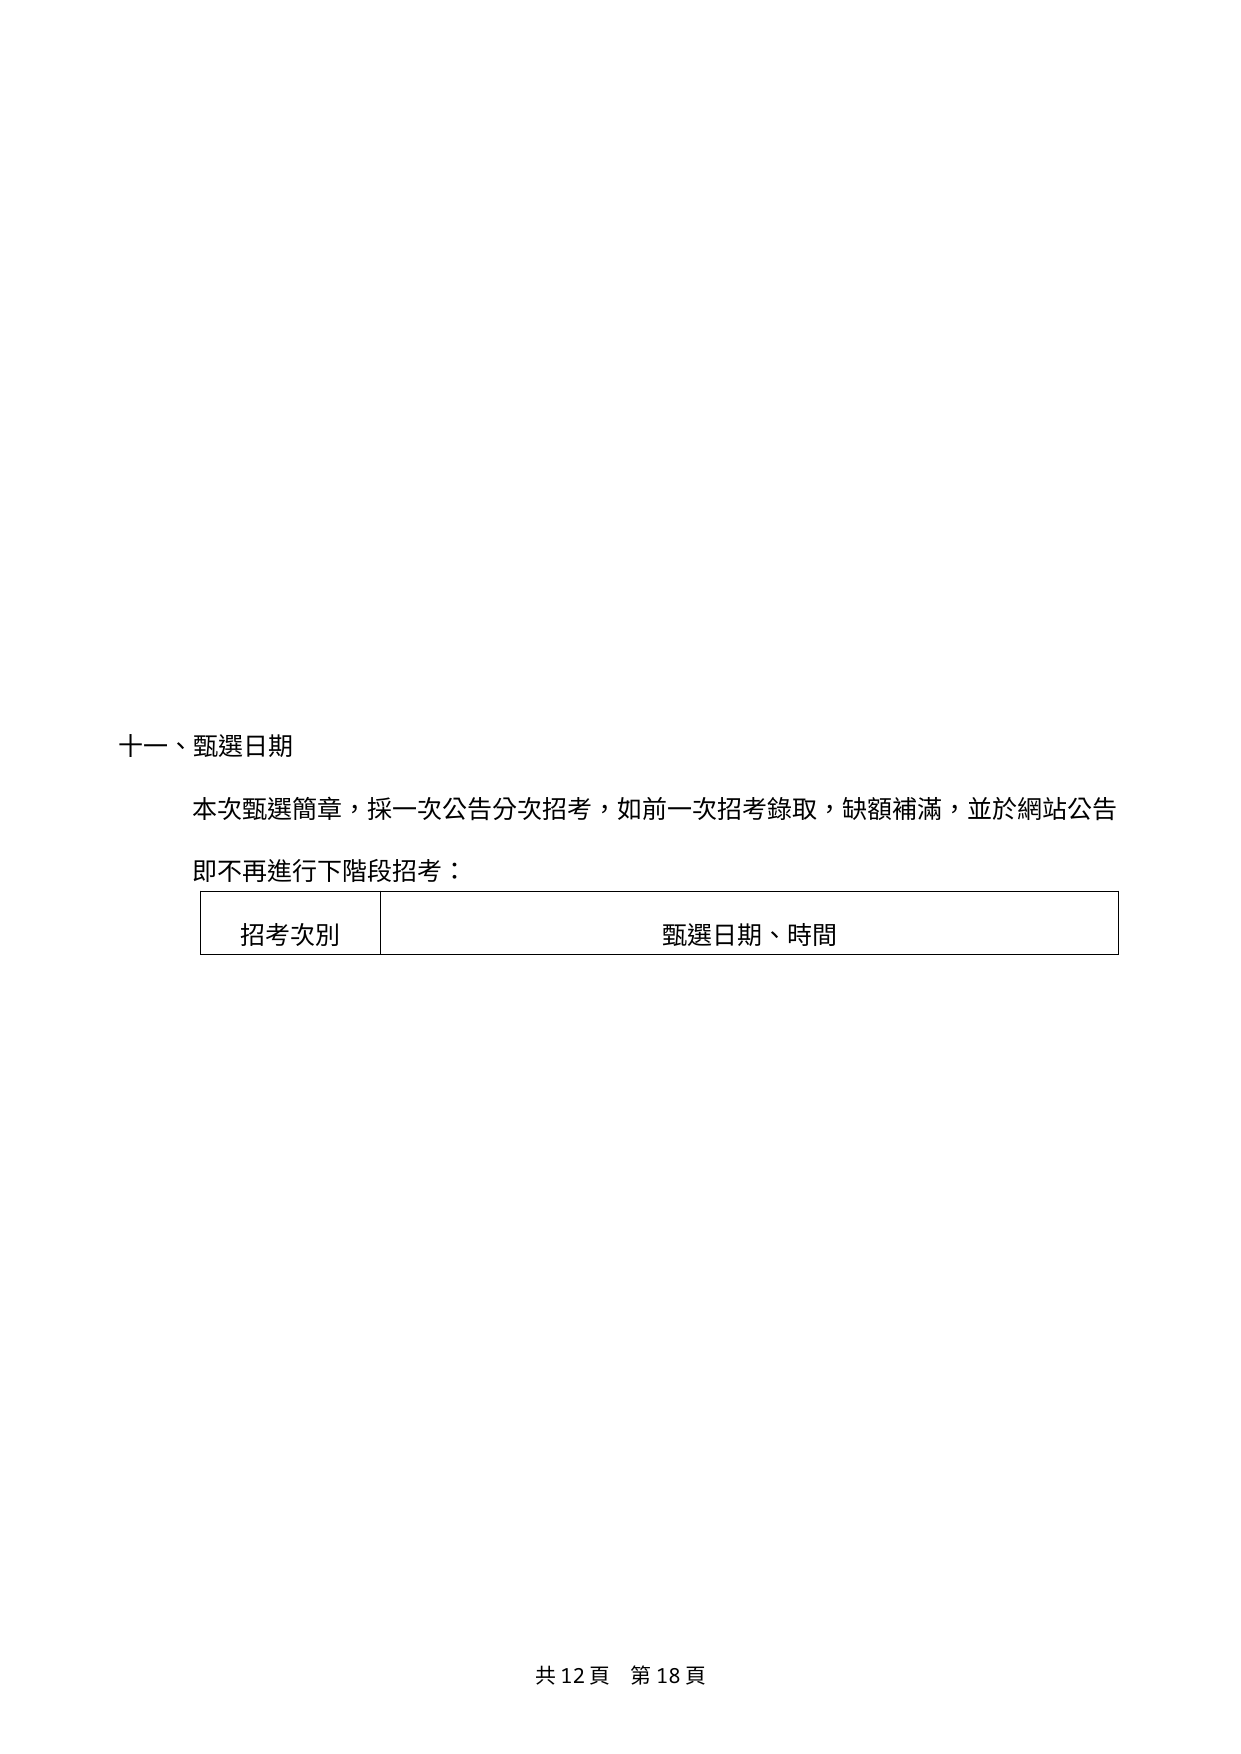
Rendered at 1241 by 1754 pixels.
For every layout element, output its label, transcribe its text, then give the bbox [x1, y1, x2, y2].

table_header 招考次別 [201, 892, 380, 954]
text 十一、甄選日期 [118, 703, 1122, 766]
text 本次甄選簡章，採一次公告分次招考，如前一次招考錄取，缺額補滿，並於網站公告即不再進行下階段招考： [192, 766, 1122, 891]
table_header 甄選日期、時間 [381, 892, 1118, 954]
